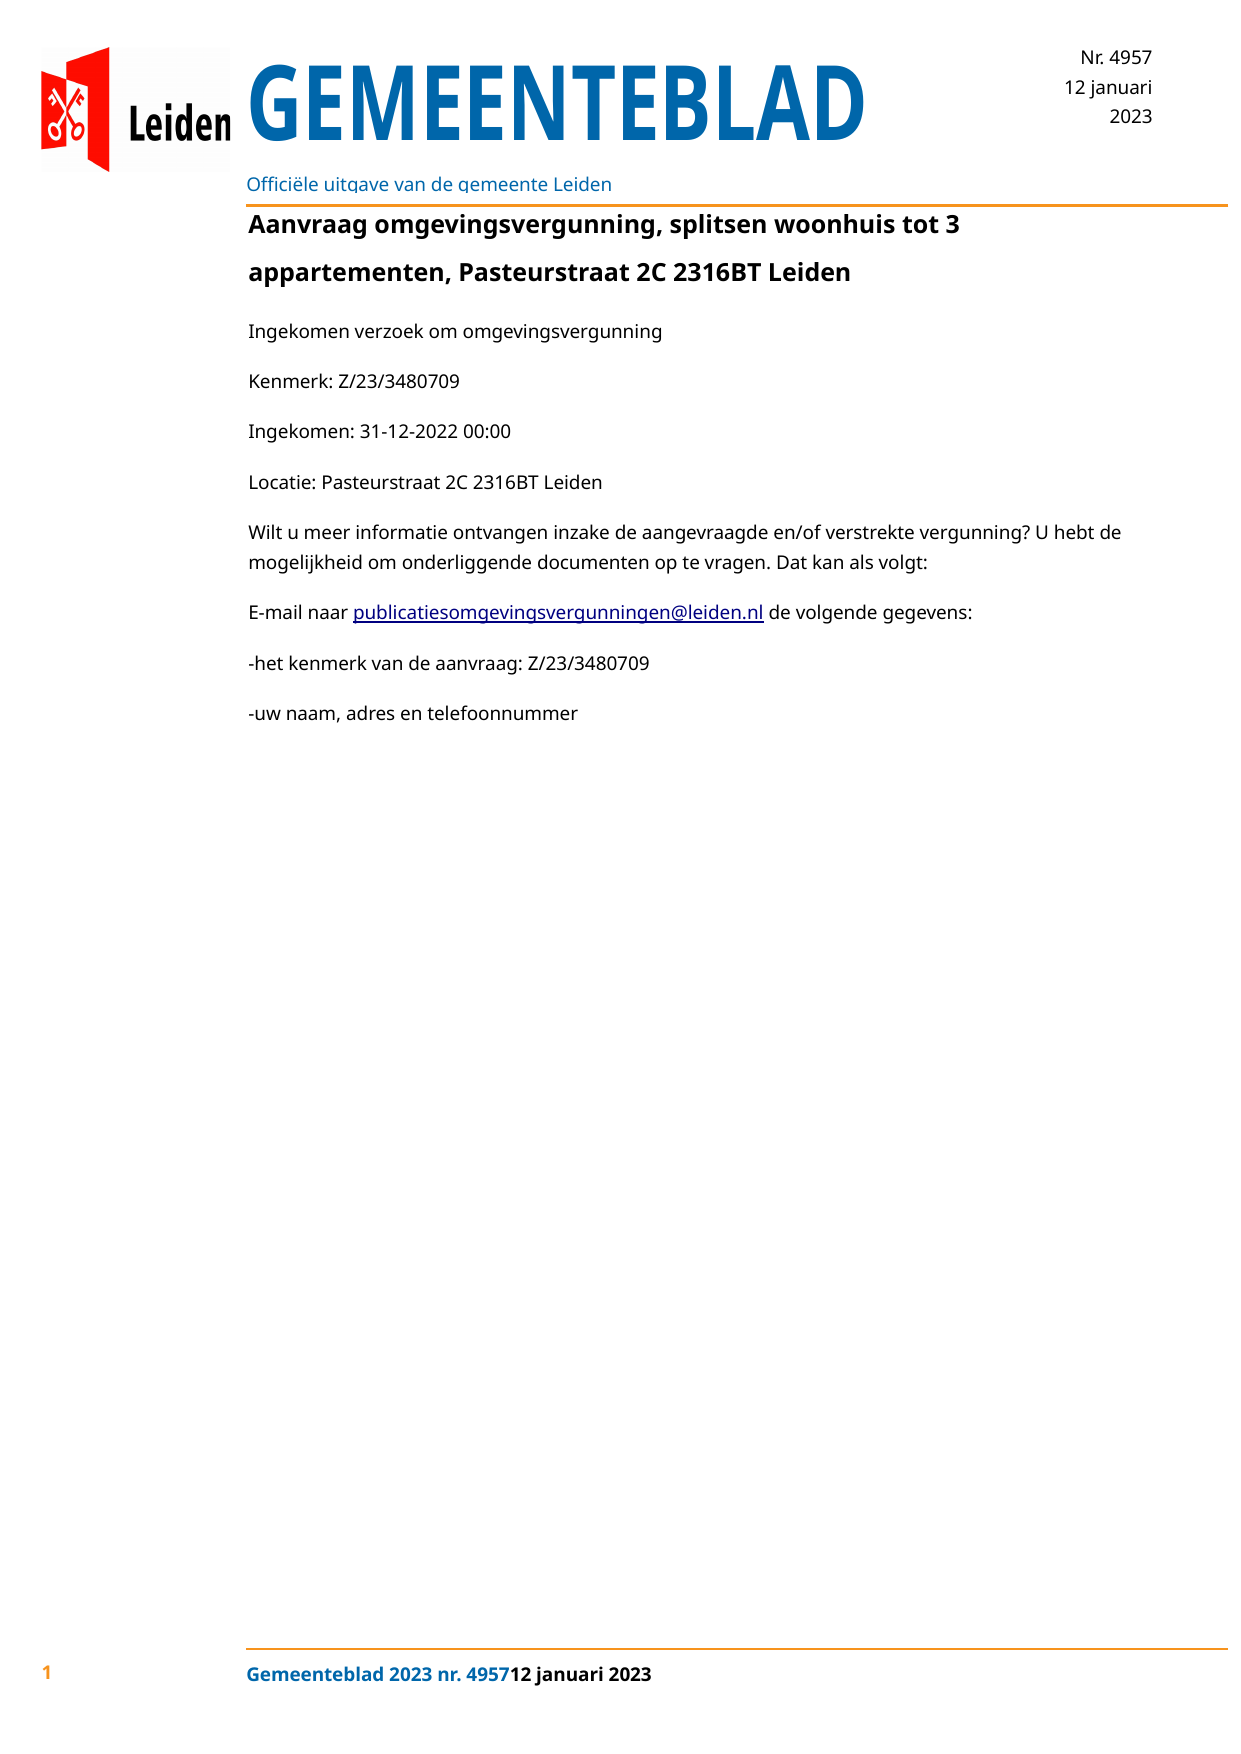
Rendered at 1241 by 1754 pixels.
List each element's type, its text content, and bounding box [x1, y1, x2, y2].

text E-mail naar publicatiesomgevingsvergunningen@leiden.nl de volgende gegevens: [248, 599, 1152, 625]
text Wilt u meer informatie ontvangen inzake de aangevraagde en/of verstrekte vergunning? U hebt de mogelijkheid om onderliggende documenten op te vragen. Dat kan als volgt: [248, 519, 1152, 575]
text -het kenmerk van de aanvraag: Z/23/3480709 [248, 650, 1152, 676]
text Locatie: Pasteurstraat 2C 2316BT Leiden [248, 469, 1152, 495]
text Ingekomen: 31-12-2022 00:00 [248, 419, 1152, 444]
text Aanvraag omgevingsvergunning, splitsen woonhuis tot 3 appartementen, Pasteurstraat 2C 2316BT Leiden [248, 207, 1152, 288]
text -uw naam, adres en telefoonnummer [248, 700, 1152, 726]
text Ingekomen verzoek om omgevingsvergunning [248, 318, 1152, 344]
picture [41, 47, 231, 172]
text Kenmerk: Z/23/3480709 [248, 368, 1152, 394]
